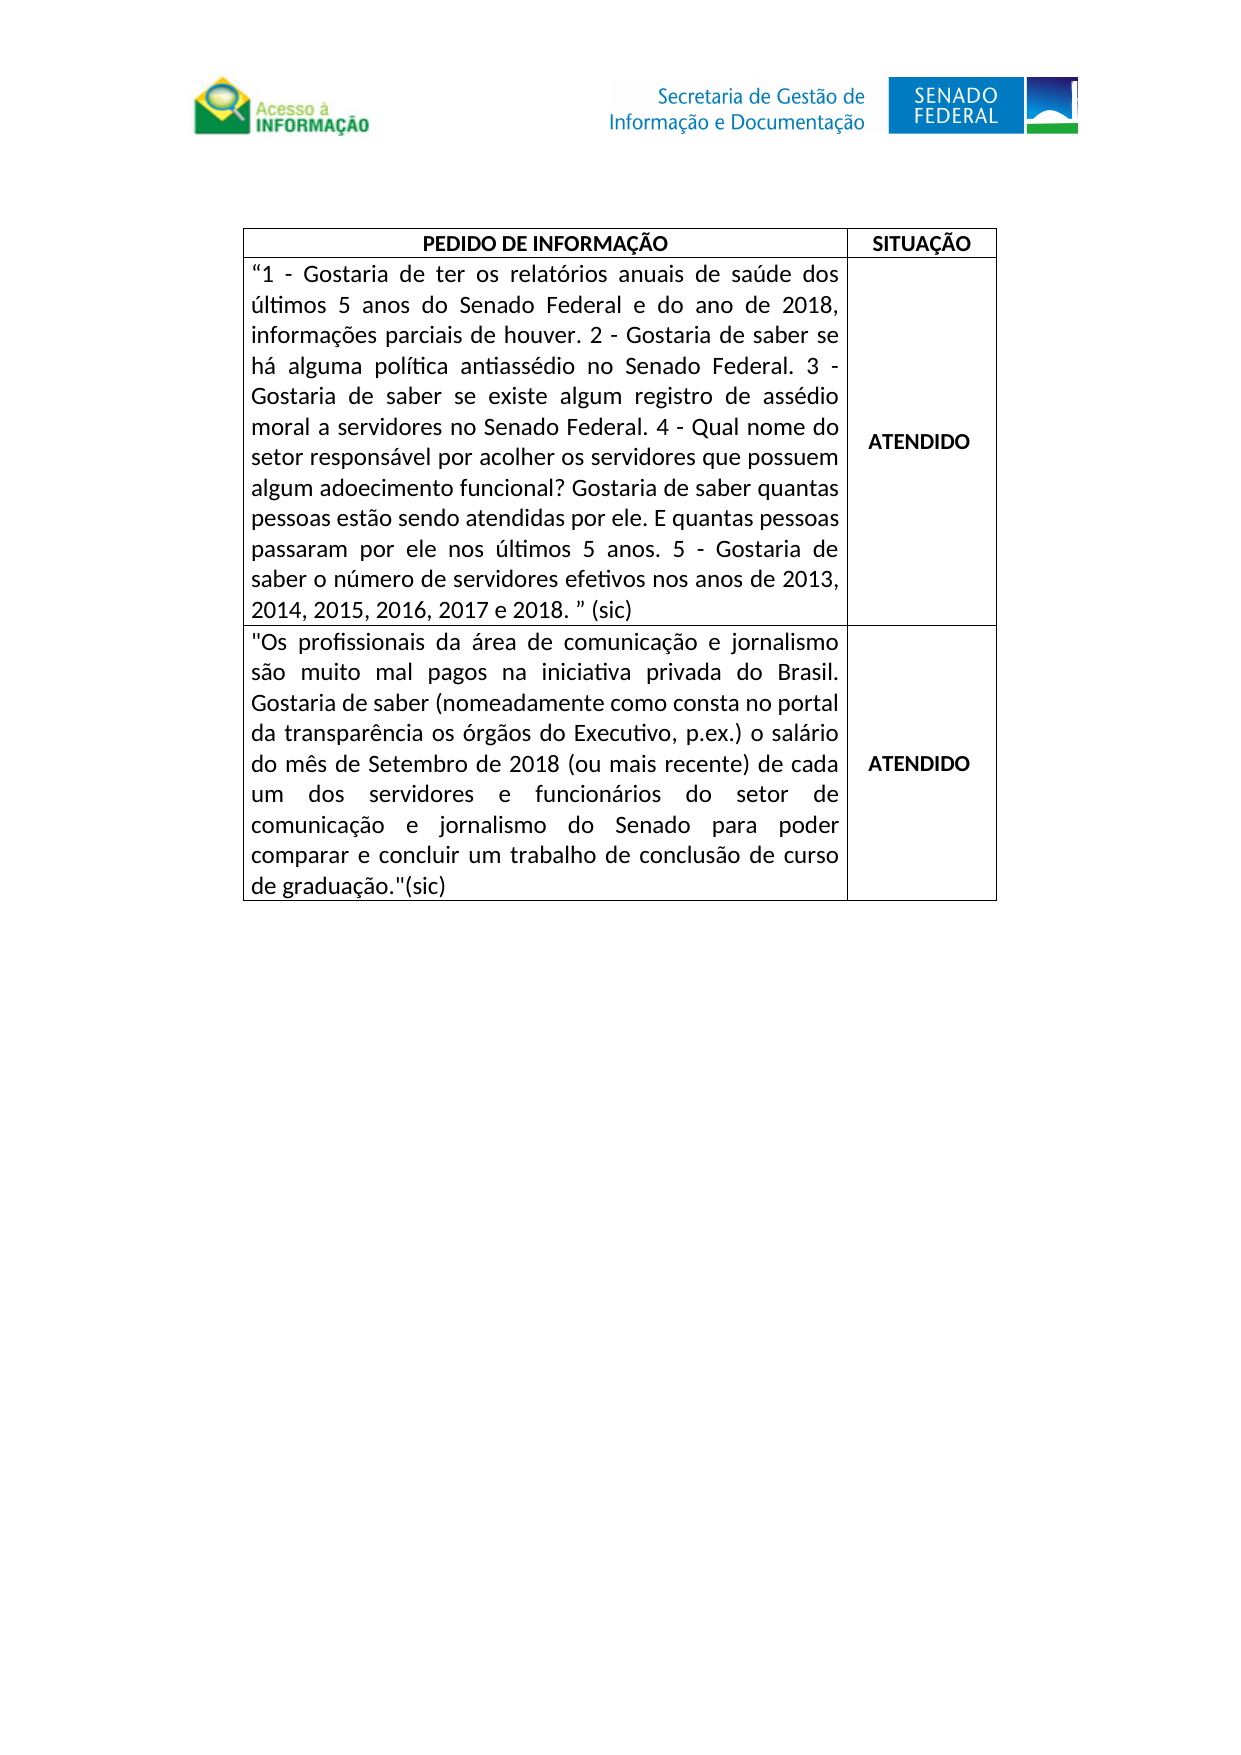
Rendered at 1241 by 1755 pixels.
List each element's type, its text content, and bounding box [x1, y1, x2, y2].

table_header SITUAÇÃO [848, 229, 996, 257]
table_header PEDIDO DE INFORMAÇÃO [244, 229, 847, 257]
table_cell ATENDIDO [848, 626, 996, 900]
table_cell "Os profissionais da área de comunicação e jornalismo são muito mal pagos na iniciativa privada do Brasil. Gostaria de saber (nomeadamente como consta no portal da transparência os órgãos do Executivo, p.ex.) o salário do mês de Setembro de 2018 (ou mais recente) de cada um dos servidores e funcionários do setor de comunicação e jornalismo do Senado para poder comparar e concluir um trabalho de conclusão de curso de graduação."(sic) [244, 626, 847, 900]
table_cell “1 - Gostaria de ter os relatórios anuais de saúde dos últimos 5 anos do Senado Federal e do ano de 2018, informações parciais de houver. 2 - Gostaria de saber se há alguma política antiassédio no Senado Federal. 3 - Gostaria de saber se existe algum registro de assédio moral a servidores no Senado Federal. 4 - Qual nome do setor responsável por acolher os servidores que possuem algum adoecimento funcional? Gostaria de saber quantas pessoas estão sendo atendidas por ele. E quantas pessoas passaram por ele nos últimos 5 anos. 5 - Gostaria de saber o número de servidores efetivos nos anos de 2013, 2014, 2015, 2016, 2017 e 2018. ” (sic) [244, 258, 847, 624]
table_cell ATENDIDO [848, 258, 996, 624]
